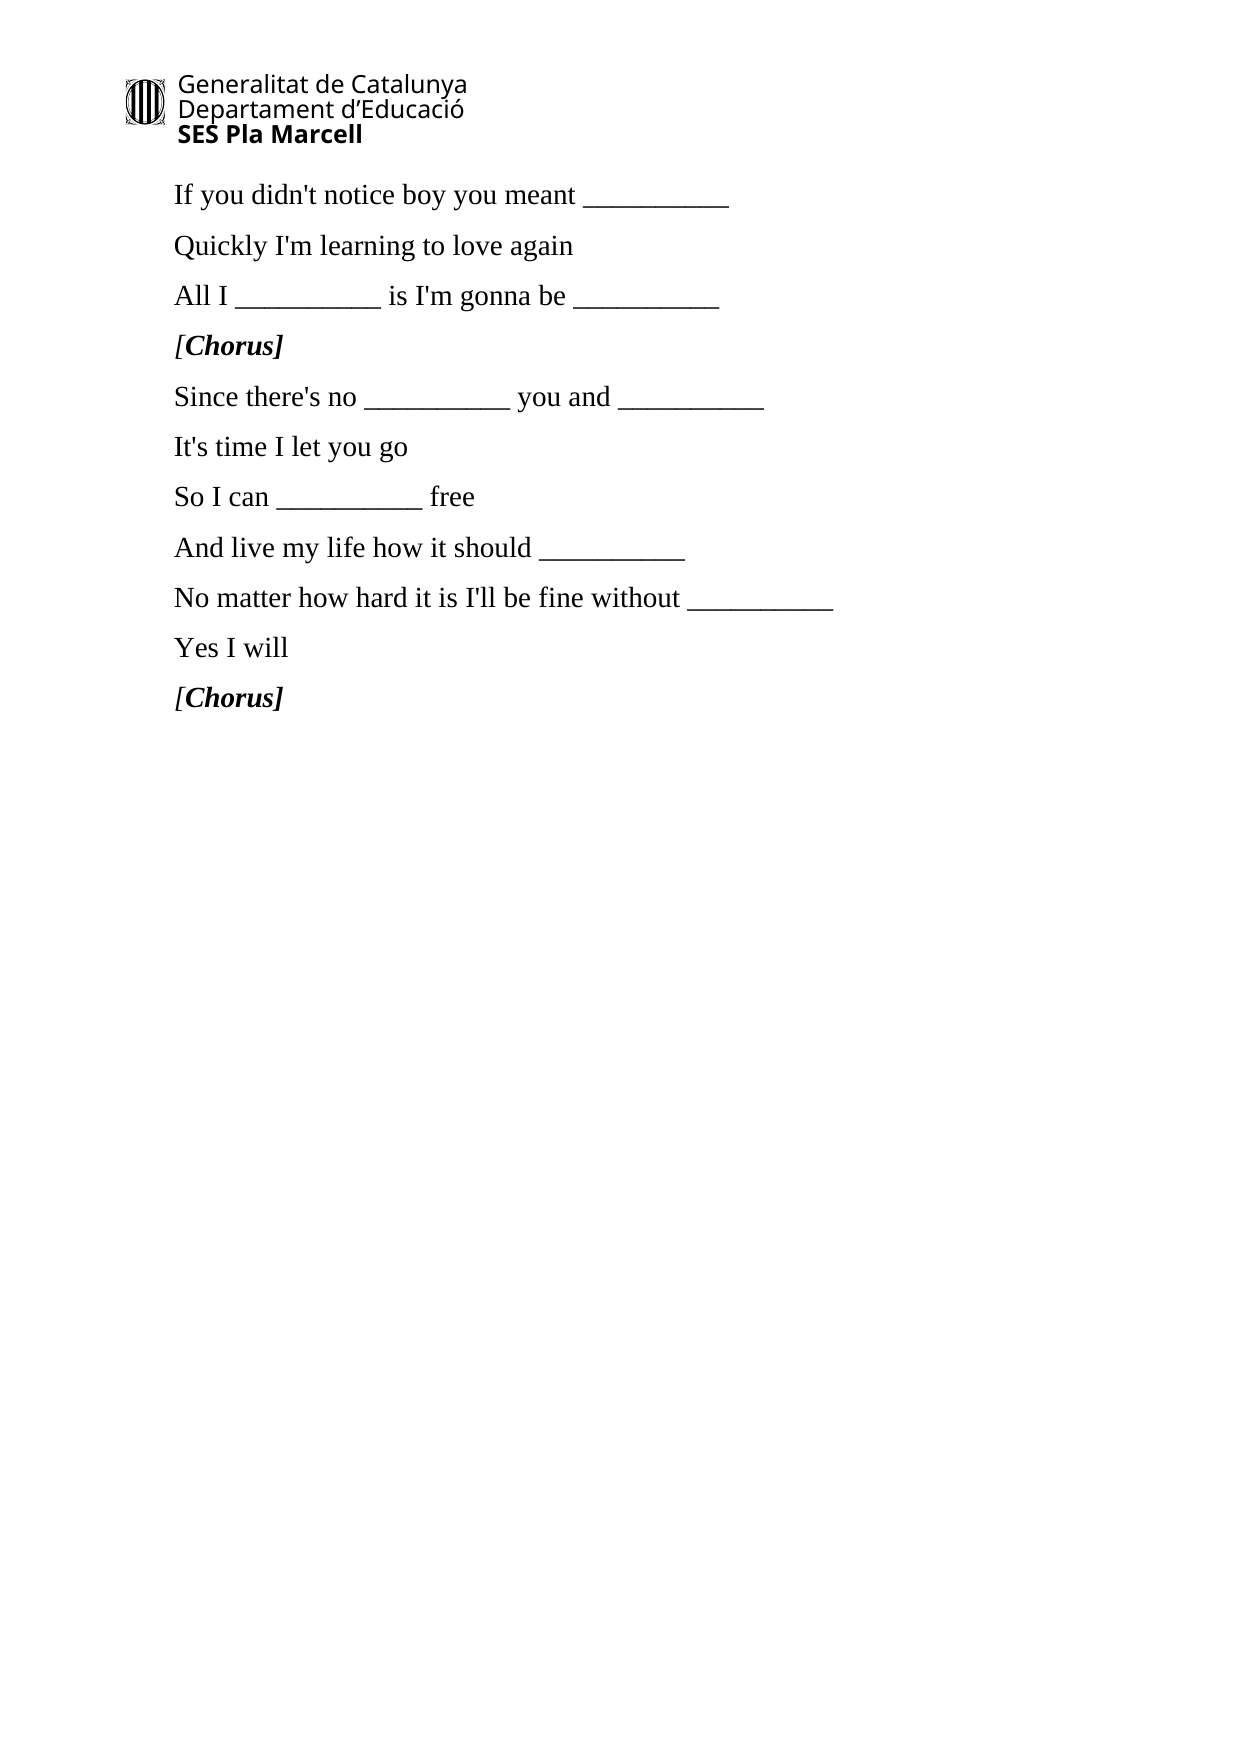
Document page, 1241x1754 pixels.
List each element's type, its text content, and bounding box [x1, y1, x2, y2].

table_header Better In Time by Leona Lewis It's been the longest __________ without you I didn't __________ where to turn to See somehow I can't __________ you After all that we've been through Going __________ thought I heard a knock Who's there no one __________ that I deserve it Now I realize that I really didn't __________ If you didn't notice you mean __________ Quickly I'm learning to love again All I know is I'm gonna be __________ [Chorus:] Thought I couldn't live without __________ It's gonna hurt __________ it heals too It'll all get __________ in time And even though I really __________ you I'm gonna smile cause I deserve to It'll all get __________ in time I couldn't turn on the __________ Without __________ there to remind me Was it all that __________ To just put aside your __________ If I'm dreaming don't wanna laugh Hurt my __________ but that's the path I believe in And I __________ that time will heal it If you didn't notice boy you meant __________ Quickly I'm learning to love again All I __________ is I'm gonna be __________ [Chorus] Since there's no __________ you and __________ It's time I let you go So I can __________ free And live my life how it should __________ No matter how hard it is I'll be fine without __________ Yes I will [Chorus] [174, 178, 1239, 803]
picture [125, 79, 165, 125]
